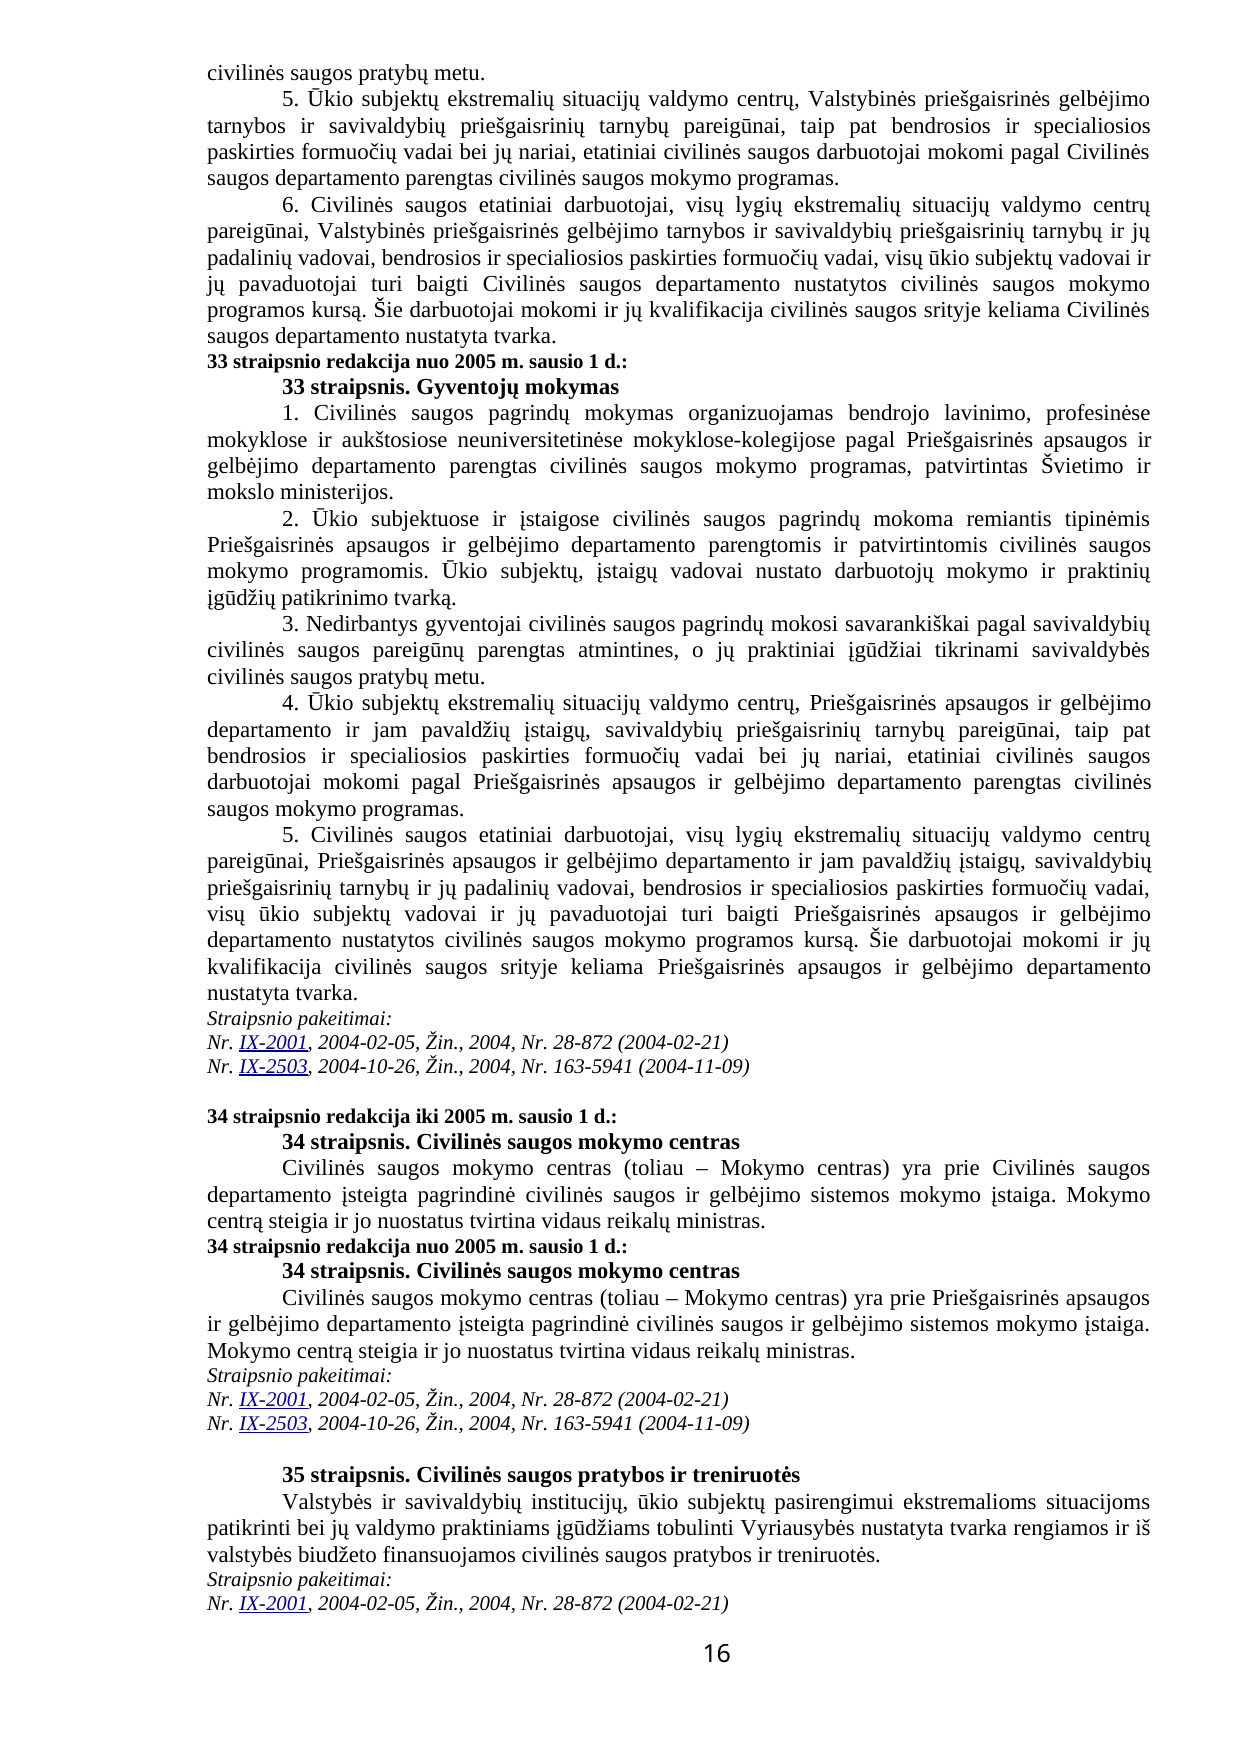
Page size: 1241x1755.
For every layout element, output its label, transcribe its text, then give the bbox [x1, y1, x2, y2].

text Nr. IX-2001, 2004-02-05, Žin., 2004, Nr. 28-872 (2004-02-21) [207, 1591, 1152, 1615]
text 35 straipsnis. Civilinės saugos pratybos ir treniruotės [207, 1462, 1152, 1488]
text 4. Ūkio subjektų ekstremalių situacijų valdymo centrų, Priešgaisrinės apsaugos ir gelbėjimo departamento ir jam pavaldžių įstaigų, savivaldybių priešgaisrinių tarnybų pareigūnai, taip pat bendrosios ir specialiosios paskirties formuočių vadai bei jų nariai, etatiniai civilinės saugos darbuotojai mokomi pagal Priešgaisrinės apsaugos ir gelbėjimo departamento parengtas civilinės saugos mokymo programas. [207, 689, 1152, 821]
text Valstybės ir savivaldybių institucijų, ūkio subjektų pasirengimui ekstremalioms situacijoms patikrinti bei jų valdymo praktiniams įgūdžiams tobulinti Vyriausybės nustatyta tvarka rengiamos ir iš valstybės biudžeto finansuojamos civilinės saugos pratybos ir treniruotės. [207, 1488, 1152, 1567]
text 34 straipsnis. Civilinės saugos mokymo centras [207, 1128, 1152, 1154]
text 5. Civilinės saugos etatiniai darbuotojai, visų lygių ekstremalių situacijų valdymo centrų pareigūnai, Priešgaisrinės apsaugos ir gelbėjimo departamento ir jam pavaldžių įstaigų, savivaldybių priešgaisrinių tarnybų ir jų padalinių vadovai, bendrosios ir specialiosios paskirties formuočių vadai, visų ūkio subjektų vadovai ir jų pavaduotojai turi baigti Priešgaisrinės apsaugos ir gelbėjimo departamento nustatytos civilinės saugos mokymo programos kursą. Šie darbuotojai mokomi ir jų kvalifikacija civilinės saugos srityje keliama Priešgaisrinės apsaugos ir gelbėjimo departamento nustatyta tvarka. [207, 821, 1152, 1006]
text Nr. IX-2503, 2004-10-26, Žin., 2004, Nr. 163-5941 (2004-11-09) [207, 1054, 1152, 1078]
text Civilinės saugos mokymo centras (toliau – Mokymo centras) yra prie Priešgaisrinės apsaugos ir gelbėjimo departamento įsteigta pagrindinė civilinės saugos ir gelbėjimo sistemos mokymo įstaiga. Mokymo centrą steigia ir jo nuostatus tvirtina vidaus reikalų ministras. [207, 1284, 1152, 1363]
text civilinės saugos pratybų metu. [207, 59, 1152, 85]
text Nr. IX-2001, 2004-02-05, Žin., 2004, Nr. 28-872 (2004-02-21) [207, 1029, 1152, 1054]
text Straipsnio pakeitimai: [207, 1363, 1152, 1387]
text 6. Civilinės saugos etatiniai darbuotojai, visų lygių ekstremalių situacijų valdymo centrų pareigūnai, Valstybinės priešgaisrinės gelbėjimo tarnybos ir savivaldybių priešgaisrinių tarnybų ir jų padalinių vadovai, bendrosios ir specialiosios paskirties formuočių vadai, visų ūkio subjektų vadovai ir jų pavaduotojai turi baigti Civilinės saugos departamento nustatytos civilinės saugos mokymo programos kursą. Šie darbuotojai mokomi ir jų kvalifikacija civilinės saugos srityje keliama Civilinės saugos departamento nustatyta tvarka. [207, 191, 1152, 349]
text 34 straipsnio redakcija iki 2005 m. sausio 1 d.: [207, 1104, 1152, 1128]
text 34 straipsnis. Civilinės saugos mokymo centras [207, 1258, 1152, 1284]
text 1. Civilinės saugos pagrindų mokymas organizuojamas bendrojo lavinimo, profesinėse mokyklose ir aukštosiose neuniversitetinėse mokyklose-kolegijose pagal Priešgaisrinės apsaugos ir gelbėjimo departamento parengtas civilinės saugos mokymo programas, patvirtintas Švietimo ir mokslo ministerijos. [207, 399, 1152, 505]
text 3. Nedirbantys gyventojai civilinės saugos pagrindų mokosi savarankiškai pagal savivaldybių civilinės saugos pareigūnų parengtas atmintines, o jų praktiniai įgūdžiai tikrinami savivaldybės civilinės saugos pratybų metu. [207, 610, 1152, 689]
text 33 straipsnis. Gyventojų mokymas [207, 373, 1152, 399]
text Straipsnio pakeitimai: [207, 1567, 1152, 1591]
text Nr. IX-2503, 2004-10-26, Žin., 2004, Nr. 163-5941 (2004-11-09) [207, 1411, 1152, 1435]
text 34 straipsnio redakcija nuo 2005 m. sausio 1 d.: [207, 1233, 1152, 1258]
text 5. Ūkio subjektų ekstremalių situacijų valdymo centrų, Valstybinės priešgaisrinės gelbėjimo tarnybos ir savivaldybių priešgaisrinių tarnybų pareigūnai, taip pat bendrosios ir specialiosios paskirties formuočių vadai bei jų nariai, etatiniai civilinės saugos darbuotojai mokomi pagal Civilinės saugos departamento parengtas civilinės saugos mokymo programas. [207, 85, 1152, 191]
text Straipsnio pakeitimai: [207, 1006, 1152, 1029]
text 2. Ūkio subjektuose ir įstaigose civilinės saugos pagrindų mokoma remiantis tipinėmis Priešgaisrinės apsaugos ir gelbėjimo departamento parengtomis ir patvirtintomis civilinės saugos mokymo programomis. Ūkio subjektų, įstaigų vadovai nustato darbuotojų mokymo ir praktinių įgūdžių patikrinimo tvarką. [207, 505, 1152, 610]
text Civilinės saugos mokymo centras (toliau – Mokymo centras) yra prie Civilinės saugos departamento įsteigta pagrindinė civilinės saugos ir gelbėjimo sistemos mokymo įstaiga. Mokymo centrą steigia ir jo nuostatus tvirtina vidaus reikalų ministras. [207, 1154, 1152, 1233]
text Nr. IX-2001, 2004-02-05, Žin., 2004, Nr. 28-872 (2004-02-21) [207, 1387, 1152, 1411]
text 33 straipsnio redakcija nuo 2005 m. sausio 1 d.: [207, 349, 1152, 373]
